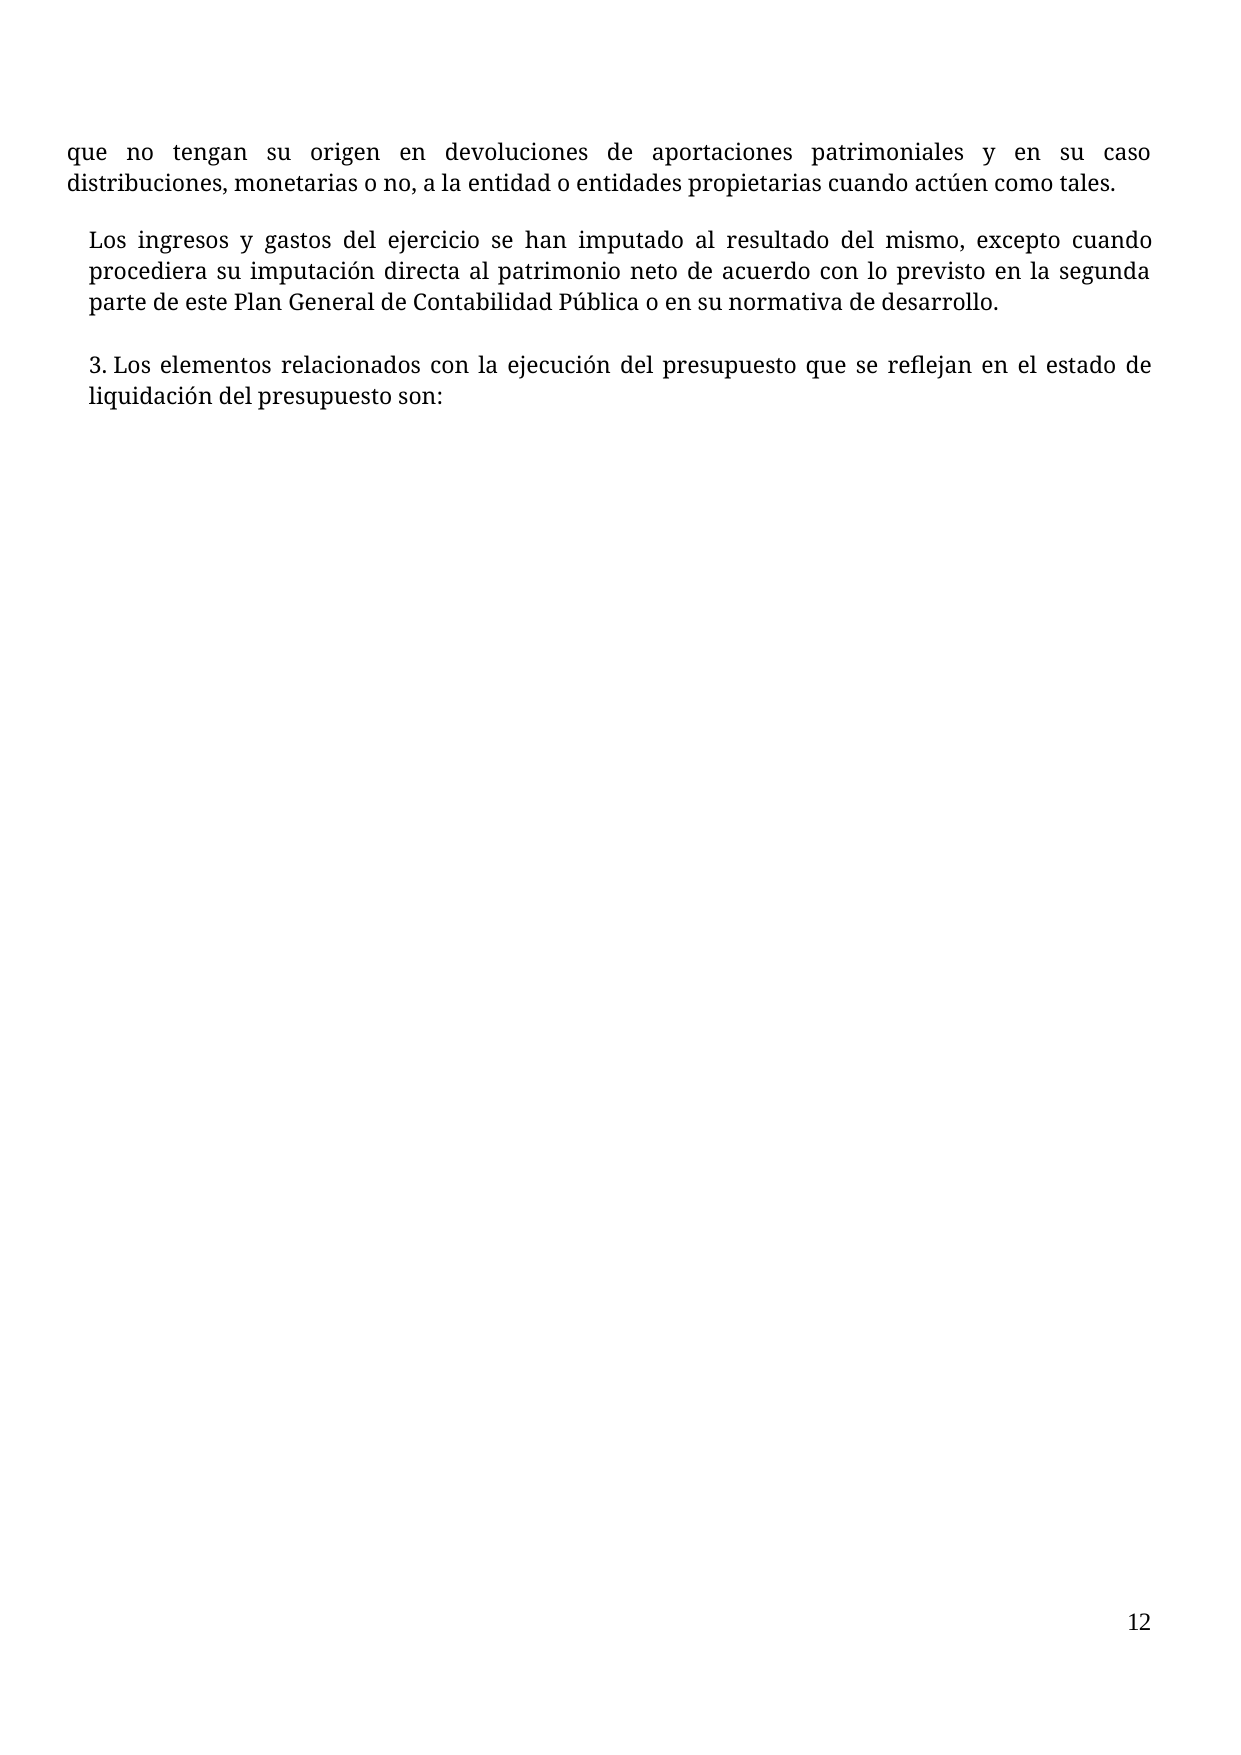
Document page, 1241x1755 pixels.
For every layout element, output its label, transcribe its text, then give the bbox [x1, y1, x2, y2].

text Los ingresos y gastos del ejercicio se han imputado al resultado del mismo, excepto cuando procediera su imputación directa al patrimonio neto de acuerdo con lo previsto en la segunda parte de este Plan General de Contabilidad Pública o en su normativa de desarrollo. [89, 224, 1153, 318]
list Los elementos relacionados con la ejecución del presupuesto que se reflejan en el estado de liquidación del presupuesto son: [89, 349, 1153, 411]
list que no tengan su origen en devoluciones de aportaciones patrimoniales y en su caso distribuciones, monetarias o no, a la entidad o entidades propietarias cuando actúen como tales. [67, 135, 1153, 198]
